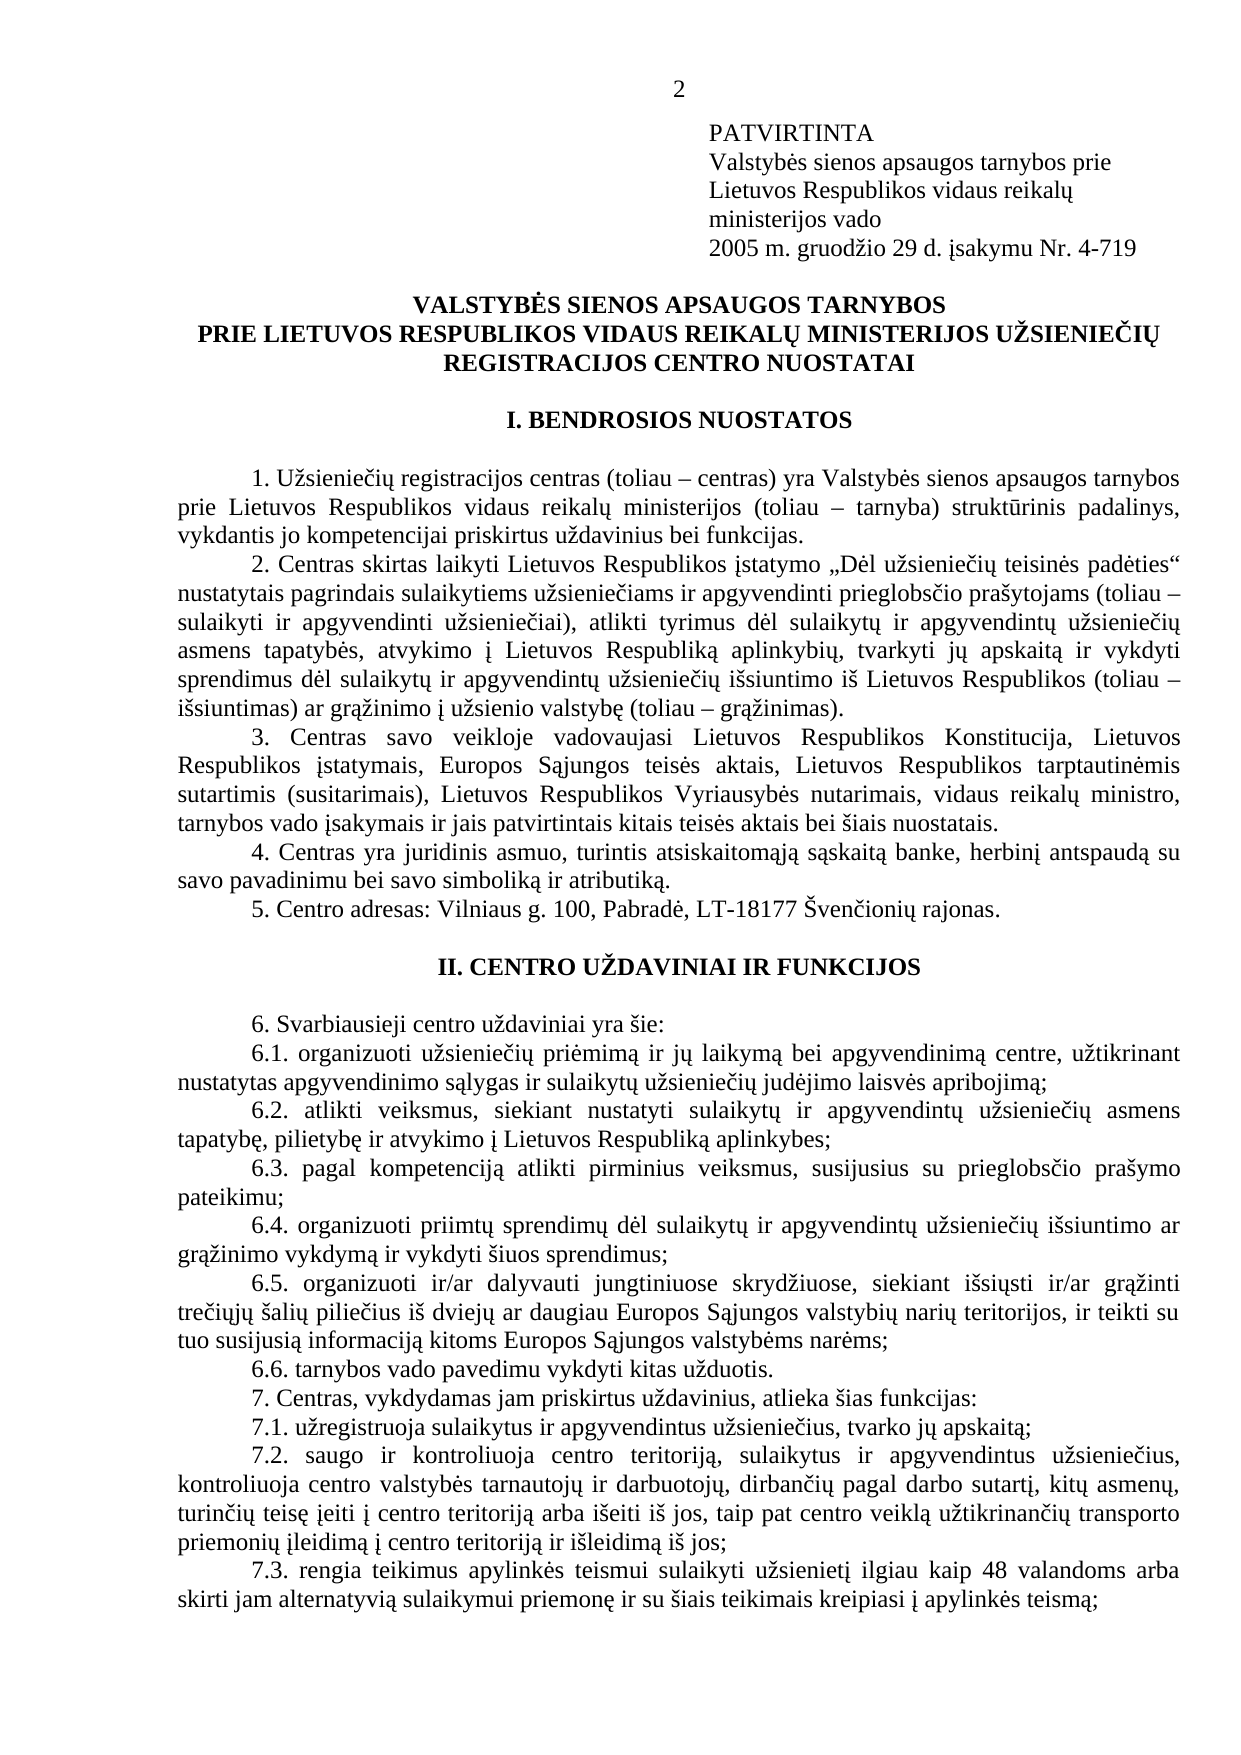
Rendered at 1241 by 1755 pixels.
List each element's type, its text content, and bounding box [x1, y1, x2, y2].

text PRIE LIETUVOS RESPUBLIKOS VIDAUS REIKALŲ MINISTERIJOS UŽSIENIEČIŲ REGISTRACIJOS CENTRO NUOSTATAI [177, 319, 1181, 377]
text 7.1. užregistruoja sulaikytus ir apgyvendintus užsieniečius, tvarko jų apskaitą; [177, 1412, 1181, 1441]
text 6.5. organizuoti ir/ar dalyvauti jungtiniuose skrydžiuose, siekiant išsiųsti ir/ar grąžinti trečiųjų šalių piliečius iš dviejų ar daugiau Europos Sąjungos valstybių narių teritorijos, ir teikti su tuo susijusią informaciją kitoms Europos Sąjungos valstybėms narėms; [177, 1268, 1181, 1354]
text PATVIRTINTA [709, 118, 1181, 147]
text 6.1. organizuoti užsieniečių priėmimą ir jų laikymą bei apgyvendinimą centre, užtikrinant nustatytas apgyvendinimo sąlygas ir sulaikytų užsieniečių judėjimo laisvės apribojimą; [177, 1038, 1181, 1096]
text 6.3. pagal kompetenciją atlikti pirminius veiksmus, susijusius su prieglobsčio prašymo pateikimu; [177, 1153, 1181, 1211]
text Valstybės sienos apsaugos tarnybos prie [177, 147, 1181, 176]
text 7.2. saugo ir kontroliuoja centro teritoriją, sulaikytus ir apgyvendintus užsieniečius, kontroliuoja centro valstybės tarnautojų ir darbuotojų, dirbančių pagal darbo sutartį, kitų asmenų, turinčių teisę įeiti į centro teritoriją arba išeiti iš jos, taip pat centro veiklą užtikrinančių transporto priemonių įleidimą į centro teritoriją ir išleidimą iš jos; [177, 1441, 1181, 1556]
text 1. Užsieniečių registracijos centras (toliau – centras) yra Valstybės sienos apsaugos tarnybos prie Lietuvos Respublikos vidaus reikalų ministerijos (toliau – tarnyba) struktūrinis padalinys, vykdantis jo kompetencijai priskirtus uždavinius bei funkcijas. [177, 463, 1181, 549]
text 7. Centras, vykdydamas jam priskirtus uždavinius, atlieka šias funkcijas: [177, 1383, 1181, 1412]
text 3. Centras savo veikloje vadovaujasi Lietuvos Respublikos Konstitucija, Lietuvos Respublikos įstatymais, Europos Sąjungos teisės aktais, Lietuvos Respublikos tarptautinėmis sutartimis (susitarimais), Lietuvos Respublikos Vyriausybės nutarimais, vidaus reikalų ministro, tarnybos vado įsakymais ir jais patvirtintais kitais teisės aktais bei šiais nuostatais. [177, 722, 1181, 837]
text 5. Centro adresas: Vilniaus g. 100, Pabradė, LT-18177 Švenčionių rajonas. [177, 894, 1181, 923]
text 6.4. organizuoti priimtų sprendimų dėl sulaikytų ir apgyvendintų užsieniečių išsiuntimo ar grąžinimo vykdymą ir vykdyti šiuos sprendimus; [177, 1211, 1181, 1268]
text 2005 m. gruodžio 29 d. įsakymu Nr. 4-719 [177, 233, 1181, 262]
text 4. Centras yra juridinis asmuo, turintis atsiskaitomąją sąskaitą banke, herbinį antspaudą su savo pavadinimu bei savo simboliką ir atributiką. [177, 837, 1181, 894]
text 7.3. rengia teikimus apylinkės teismui sulaikyti užsienietį ilgiau kaip 48 valandoms arba skirti jam alternatyvią sulaikymui priemonę ir su šiais teikimais kreipiasi į apylinkės teismą; [177, 1556, 1181, 1613]
text II. CENTRO UŽDAVINIAI IR FUNKCIJOS [177, 952, 1181, 981]
text I. BENDROSIOS NUOSTATOS [177, 406, 1181, 434]
text 6. Svarbiausieji centro uždaviniai yra šie: [177, 1009, 1181, 1038]
text Lietuvos Respublikos vidaus reikalų [177, 176, 1181, 204]
text ministerijos vado [177, 204, 1181, 233]
text 6.6. tarnybos vado pavedimu vykdyti kitas užduotis. [177, 1354, 1181, 1383]
text 2. Centras skirtas laikyti Lietuvos Respublikos įstatymo „Dėl užsieniečių teisinės padėties“ nustatytais pagrindais sulaikytiems užsieniečiams ir apgyvendinti prieglobsčio prašytojams (toliau – sulaikyti ir apgyvendinti užsieniečiai), atlikti tyrimus dėl sulaikytų ir apgyvendintų užsieniečių asmens tapatybės, atvykimo į Lietuvos Respubliką aplinkybių, tvarkyti jų apskaitą ir vykdyti sprendimus dėl sulaikytų ir apgyvendintų užsieniečių išsiuntimo iš Lietuvos Respublikos (toliau – išsiuntimas) ar grąžinimo į užsienio valstybę (toliau – grąžinimas). [177, 549, 1181, 722]
text 6.2. atlikti veiksmus, siekiant nustatyti sulaikytų ir apgyvendintų užsieniečių asmens tapatybę, pilietybę ir atvykimo į Lietuvos Respubliką aplinkybes; [177, 1096, 1181, 1153]
text VALSTYBĖS SIENOS APSAUGOS TARNYBOS [177, 291, 1181, 319]
